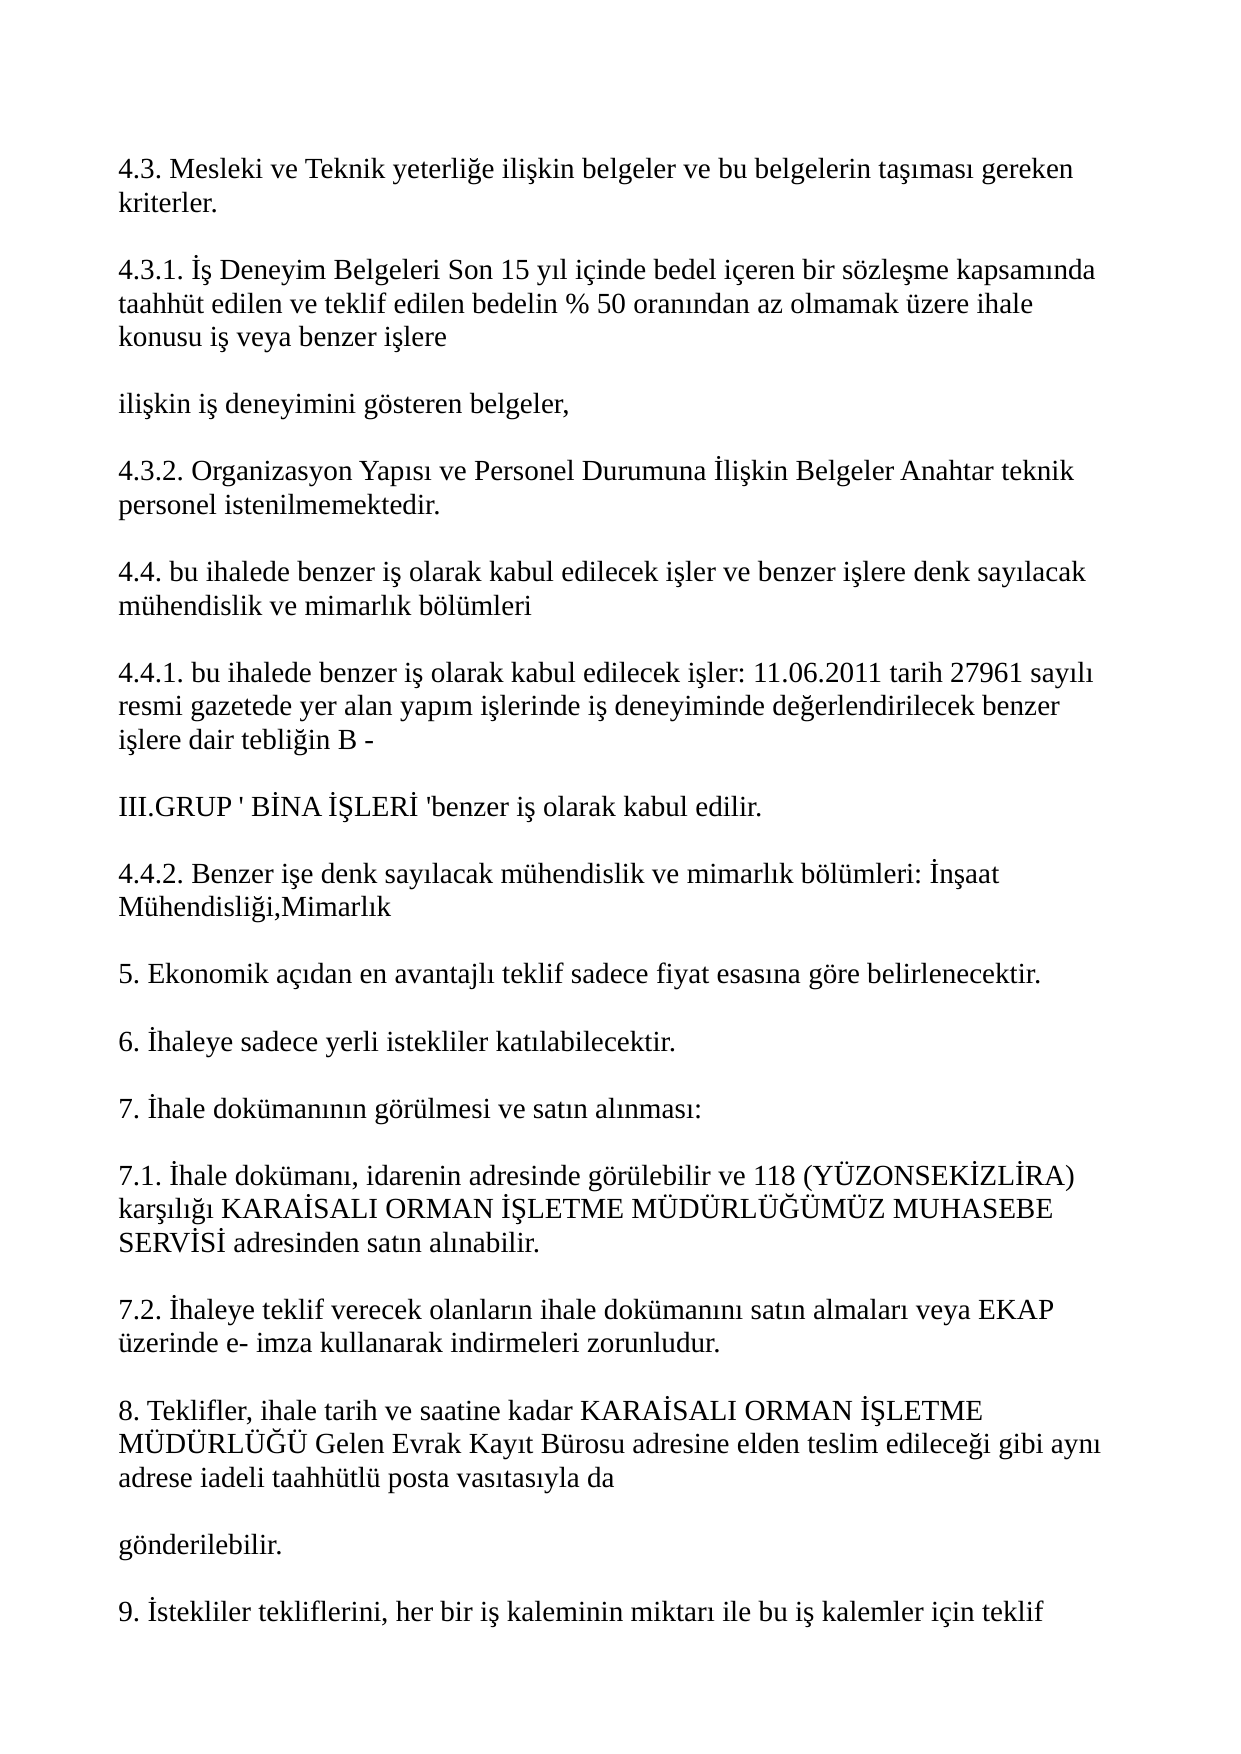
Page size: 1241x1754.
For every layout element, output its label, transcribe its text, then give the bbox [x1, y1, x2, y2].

text 4.4.2. Benzer işe denk sayılacak mühendislik ve mimarlık bölümleri: İnşaat Mühendisliği,Mimarlık [118, 856, 1122, 923]
text 8. Teklifler, ihale tarih ve saatine kadar KARAİSALI ORMAN İŞLETME MÜDÜRLÜĞÜ Gelen Evrak Kayıt Bürosu adresine elden teslim edileceği gibi aynı adrese iadeli taahhütlü posta vasıtasıyla da [118, 1393, 1122, 1493]
text 4.4.1. bu ihalede benzer iş olarak kabul edilecek işler: 11.06.2011 tarih 27961 sayılı resmi gazetede yer alan yapım işlerinde iş deneyiminde değerlendirilecek benzer işlere dair tebliğin B - [118, 655, 1122, 755]
text 4.3.2. Organizasyon Yapısı ve Personel Durumuna İlişkin Belgeler Anahtar teknik personel istenilmemektedir. [118, 453, 1122, 521]
text 7. İhale dokümanının görülmesi ve satın alınması: [118, 1091, 1122, 1124]
text gönderilebilir. [118, 1527, 1122, 1560]
text 7.1. İhale dokümanı, idarenin adresinde görülebilir ve 118 (YÜZONSEKİZLİRA) karşılığı KARAİSALI ORMAN İŞLETME MÜDÜRLÜĞÜMÜZ MUHASEBE SERVİSİ adresinden satın alınabilir. [118, 1158, 1122, 1258]
text ilişkin iş deneyimini gösteren belgeler, [118, 386, 1122, 420]
text 9. İstekliler tekliflerini, her bir iş kaleminin miktarı ile bu iş kalemler için teklif [118, 1594, 1122, 1627]
text 4.4. bu ihalede benzer iş olarak kabul edilecek işler ve benzer işlere denk sayılacak mühendislik ve mimarlık bölümleri [118, 554, 1122, 621]
text 4.3. Mesleki ve Teknik yeterliğe ilişkin belgeler ve bu belgelerin taşıması gereken kriterler. [118, 152, 1122, 219]
text 5. Ekonomik açıdan en avantajlı teklif sadece fiyat esasına göre belirlenecektir. [118, 957, 1122, 990]
text III.GRUP ' BİNA İŞLERİ 'benzer iş olarak kabul edilir. [118, 789, 1122, 822]
text 4.3.1. İş Deneyim Belgeleri Son 15 yıl içinde bedel içeren bir sözleşme kapsamında taahhüt edilen ve teklif edilen bedelin % 50 oranından az olmamak üzere ihale konusu iş veya benzer işlere [118, 252, 1122, 353]
text 7.2. İhaleye teklif verecek olanların ihale dokümanını satın almaları veya EKAP üzerinde e- imza kullanarak indirmeleri zorunludur. [118, 1292, 1122, 1359]
text 6. İhaleye sadece yerli istekliler katılabilecektir. [118, 1024, 1122, 1057]
